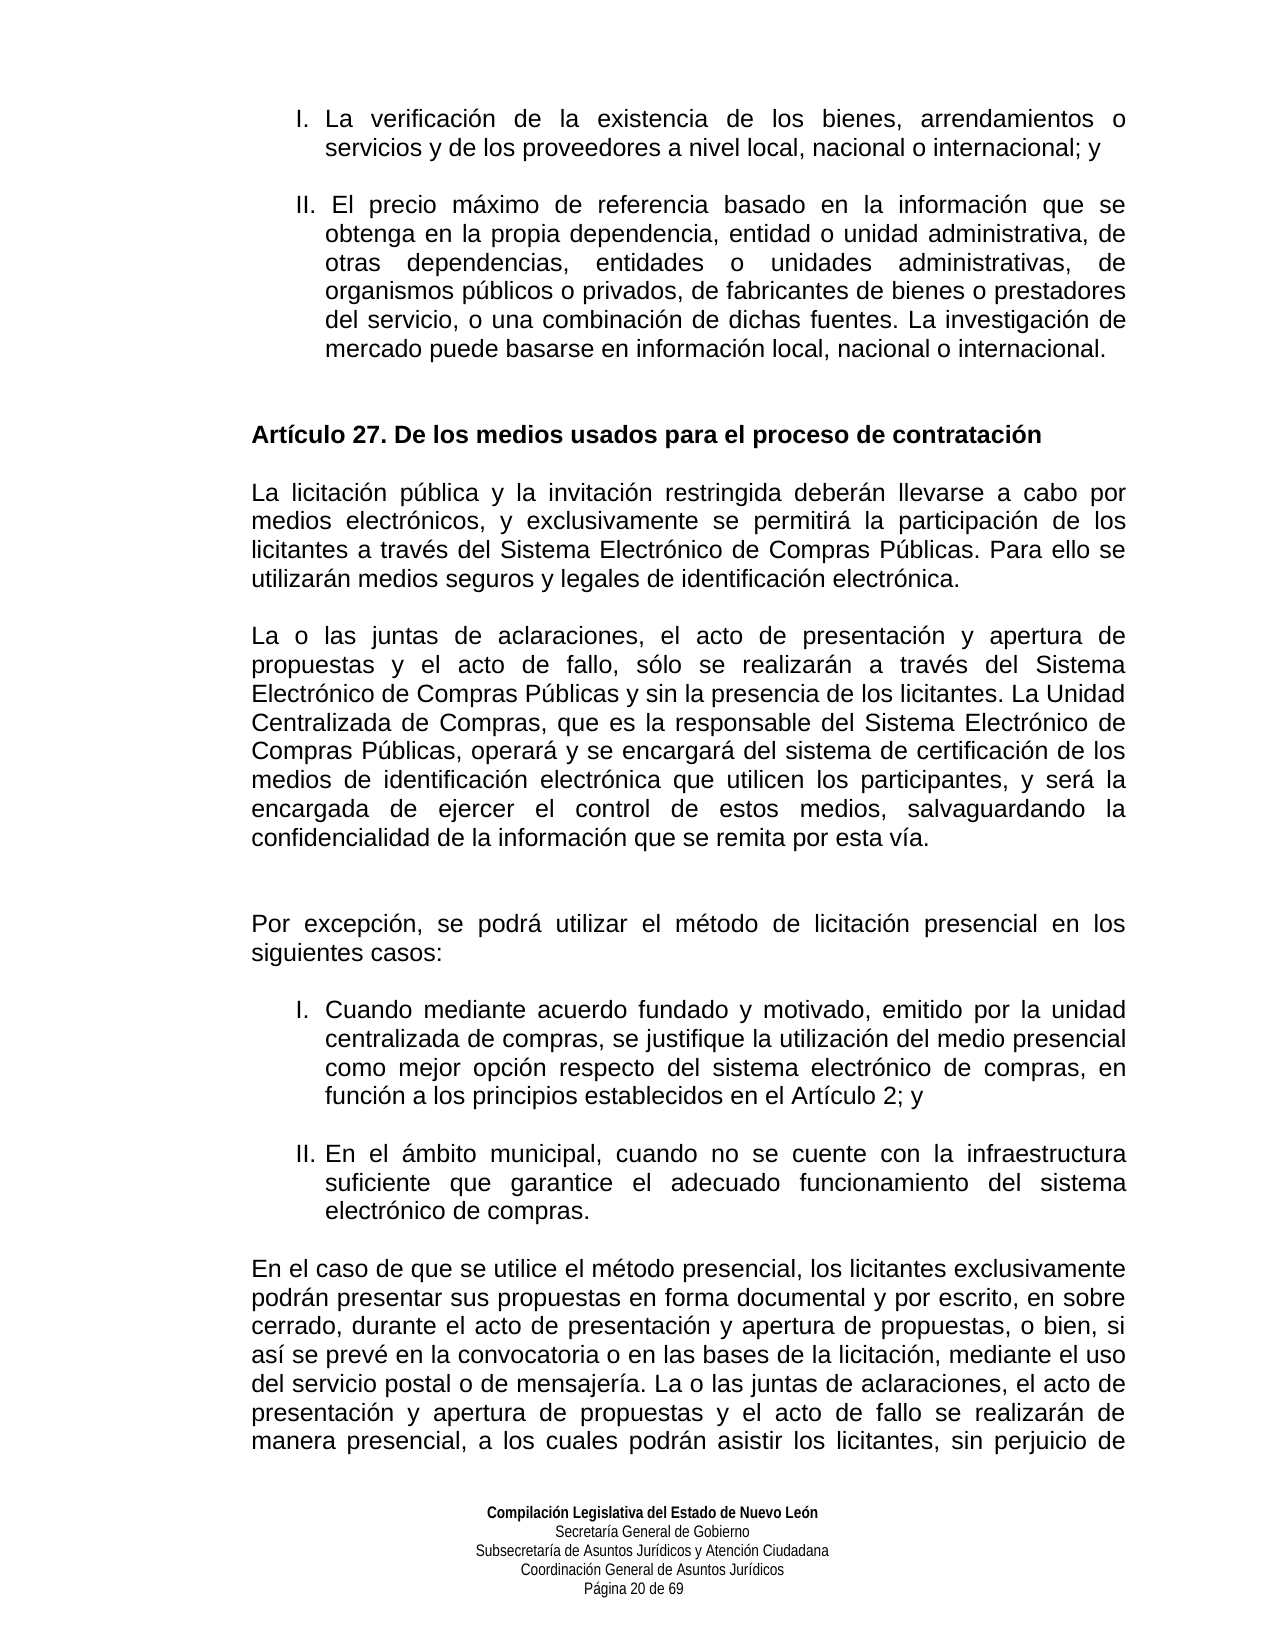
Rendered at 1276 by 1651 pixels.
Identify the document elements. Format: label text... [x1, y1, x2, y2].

text Por excepción, se podrá utilizar el método de licitación presencial en los siguientes casos: [251, 909, 1127, 966]
text En el caso de que se utilice el método presencial, los licitantes exclusivamente podrán presentar sus propuestas en forma documental y por escrito, en sobre cerrado, durante el acto de presentación y apertura de propuestas, o bien, si así se prevé en la convocatoria o en las bases de la licitación, mediante el uso del servicio postal o de mensajería. La o las juntas de aclaraciones, el acto de presentación y apertura de propuestas y el acto de fallo se realizarán de manera presencial, a los cuales podrán asistir los licitantes, sin perjuicio de [251, 1254, 1127, 1455]
text Artículo 27. De los medios usados para el proceso de contratación [251, 420, 1127, 449]
list En el ámbito municipal, cuando no se cuente con la infraestructura suficiente que garantice el adecuado funcionamiento del sistema electrónico de compras. [295, 1139, 1127, 1225]
text La licitación pública y la invitación restringida deberán llevarse a cabo por medios electrónicos, y exclusivamente se permitirá la participación de los licitantes a través del Sistema Electrónico de Compras Públicas. Para ello se utilizarán medios seguros y legales de identificación electrónica. [251, 477, 1127, 592]
list Cuando mediante acuerdo fundado y motivado, emitido por la unidad centralizada de compras, se justifique la utilización del medio presencial como mejor opción respecto del sistema electrónico de compras, en función a los principios establecidos en el Artículo 2; y [295, 995, 1127, 1110]
text I. La verificación de la existencia de los bienes, arrendamientos o servicios y de los proveedores a nivel local, nacional o internacional; y [295, 104, 1127, 161]
text La o las juntas de aclaraciones, el acto de presentación y apertura de propuestas y el acto de fallo, sólo se realizarán a través del Sistema Electrónico de Compras Públicas y sin la presencia de los licitantes. La Unidad Centralizada de Compras, que es la responsable del Sistema Electrónico de Compras Públicas, operará y se encargará del sistema de certificación de los medios de identificación electrónica que utilicen los participantes, y será la encargada de ejercer el control de estos medios, salvaguardando la confidencialidad de la información que se remita por esta vía. [251, 621, 1127, 851]
text II. El precio máximo de referencia basado en la información que se obtenga en la propia dependencia, entidad o unidad administrativa, de otras dependencias, entidades o unidades administrativas, de organismos públicos o privados, de fabricantes de bienes o prestadores del servicio, o una combinación de dichas fuentes. La investigación de mercado puede basarse en información local, nacional o internacional. [295, 190, 1127, 362]
